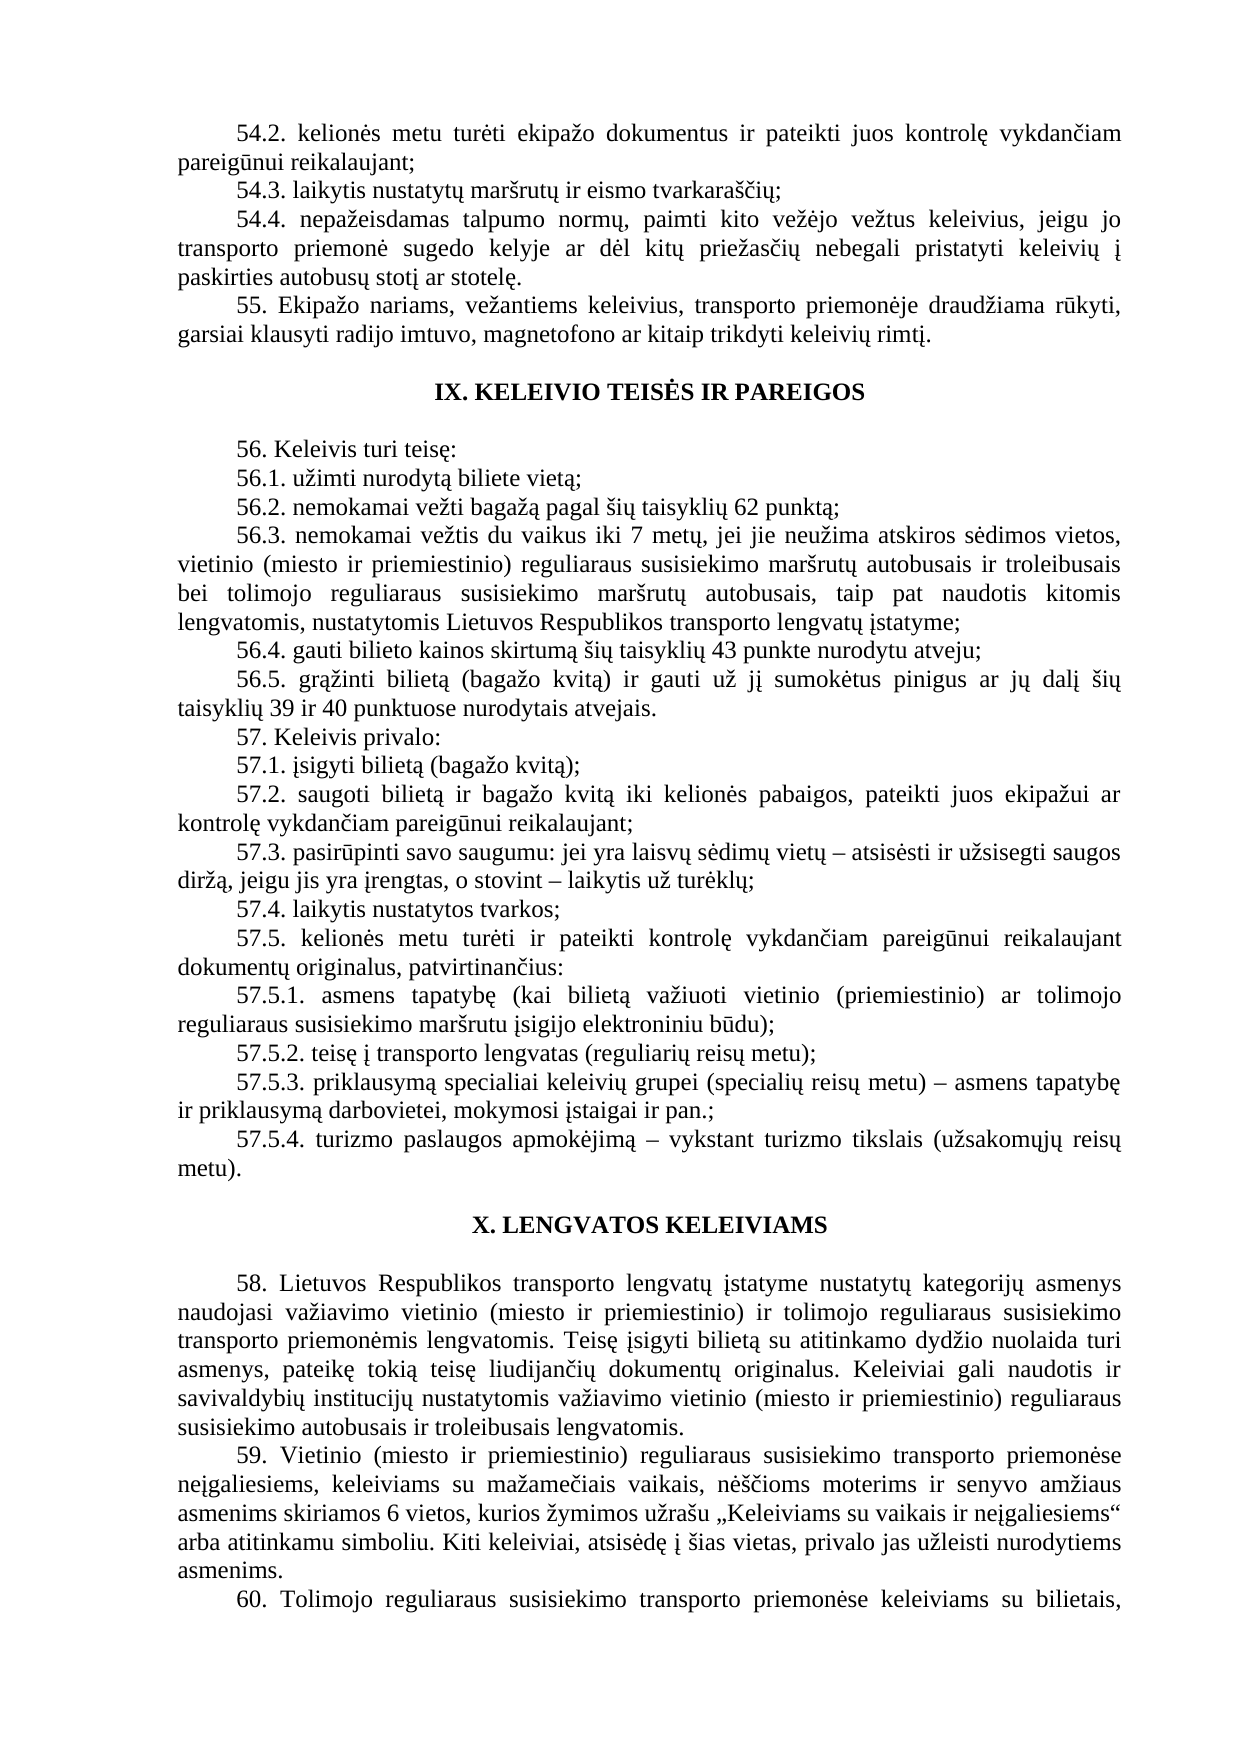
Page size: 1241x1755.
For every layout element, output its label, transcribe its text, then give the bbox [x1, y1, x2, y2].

text IX. KELEIVIO TEISĖS IR PAREIGOS [177, 377, 1122, 406]
text X. LENGVATOS KELEIVIAMS [177, 1211, 1122, 1239]
text 59. Vietinio (miesto ir priemiestinio) reguliaraus susisiekimo transporto priemonėse neįgaliesiems, keleiviams su mažamečiais vaikais, nėščioms moterims ir senyvo amžiaus asmenims skiriamos 6 vietos, kurios žymimos užrašu „Keleiviams su vaikais ir neįgaliesiems“ arba atitinkamu simboliu. Kiti keleiviai, atsisėdę į šias vietas, privalo jas užleisti nurodytiems asmenims. [177, 1441, 1122, 1584]
text 60. Tolimojo reguliaraus susisiekimo transporto priemonėse keleiviams su bilietais, [177, 1584, 1122, 1613]
text 56.1. užimti nurodytą biliete vietą; [177, 463, 1122, 492]
text 57.4. laikytis nustatytos tvarkos; [177, 894, 1122, 923]
text 56.5. grąžinti bilietą (bagažo kvitą) ir gauti už jį sumokėtus pinigus ar jų dalį šių taisyklių 39 ir 40 punktuose nurodytais atvejais. [177, 664, 1122, 722]
text 54.4. nepažeisdamas talpumo normų, paimti kito vežėjo vežtus keleivius, jeigu jo transporto priemonė sugedo kelyje ar dėl kitų priežasčių nebegali pristatyti keleivių į paskirties autobusų stotį ar stotelę. [177, 204, 1122, 291]
text 57.5.4. turizmo paslaugos apmokėjimą – vykstant turizmo tikslais (užsakomųjų reisų metu). [177, 1124, 1122, 1182]
text 54.3. laikytis nustatytų maršrutų ir eismo tvarkaraščių; [177, 176, 1122, 204]
text 56.4. gauti bilieto kainos skirtumą šių taisyklių 43 punkte nurodytu atveju; [177, 636, 1122, 664]
text 54.2. kelionės metu turėti ekipažo dokumentus ir pateikti juos kontrolę vykdančiam pareigūnui reikalaujant; [177, 118, 1122, 176]
text 56.2. nemokamai vežti bagažą pagal šių taisyklių 62 punktą; [177, 492, 1122, 521]
text 55. Ekipažo nariams, vežantiems keleivius, transporto priemonėje draudžiama rūkyti, garsiai klausyti radijo imtuvo, magnetofono ar kitaip trikdyti keleivių rimtį. [177, 291, 1122, 348]
text 56. Keleivis turi teisę: [177, 434, 1122, 463]
text 57. Keleivis privalo: [177, 722, 1122, 751]
text 58. Lietuvos Respublikos transporto lengvatų įstatyme nustatytų kategorijų asmenys naudojasi važiavimo vietinio (miesto ir priemiestinio) ir tolimojo reguliaraus susisiekimo transporto priemonėmis lengvatomis. Teisę įsigyti bilietą su atitinkamo dydžio nuolaida turi asmenys, pateikę tokią teisę liudijančių dokumentų originalus. Keleiviai gali naudotis ir savivaldybių institucijų nustatytomis važiavimo vietinio (miesto ir priemiestinio) reguliaraus susisiekimo autobusais ir troleibusais lengvatomis. [177, 1268, 1122, 1441]
text 57.5.3. priklausymą specialiai keleivių grupei (specialių reisų metu) – asmens tapatybę ir priklausymą darbovietei, mokymosi įstaigai ir pan.; [177, 1067, 1122, 1124]
text 56.3. nemokamai vežtis du vaikus iki 7 metų, jei jie neužima atskiros sėdimos vietos, vietinio (miesto ir priemiestinio) reguliaraus susisiekimo maršrutų autobusais ir troleibusais bei tolimojo reguliaraus susisiekimo maršrutų autobusais, taip pat naudotis kitomis lengvatomis, nustatytomis Lietuvos Respublikos transporto lengvatų įstatyme; [177, 521, 1122, 636]
text 57.3. pasirūpinti savo saugumu: jei yra laisvų sėdimų vietų – atsisėsti ir užsisegti saugos diržą, jeigu jis yra įrengtas, o stovint – laikytis už turėklų; [177, 837, 1122, 894]
text 57.5.2. teisę į transporto lengvatas (reguliarių reisų metu); [177, 1038, 1122, 1067]
text 57.5.1. asmens tapatybę (kai bilietą važiuoti vietinio (priemiestinio) ar tolimojo reguliaraus susisiekimo maršrutu įsigijo elektroniniu būdu); [177, 981, 1122, 1038]
text 57.5. kelionės metu turėti ir pateikti kontrolę vykdančiam pareigūnui reikalaujant dokumentų originalus, patvirtinančius: [177, 923, 1122, 981]
text 57.2. saugoti bilietą ir bagažo kvitą iki kelionės pabaigos, pateikti juos ekipažui ar kontrolę vykdančiam pareigūnui reikalaujant; [177, 779, 1122, 837]
text 57.1. įsigyti bilietą (bagažo kvitą); [177, 751, 1122, 779]
